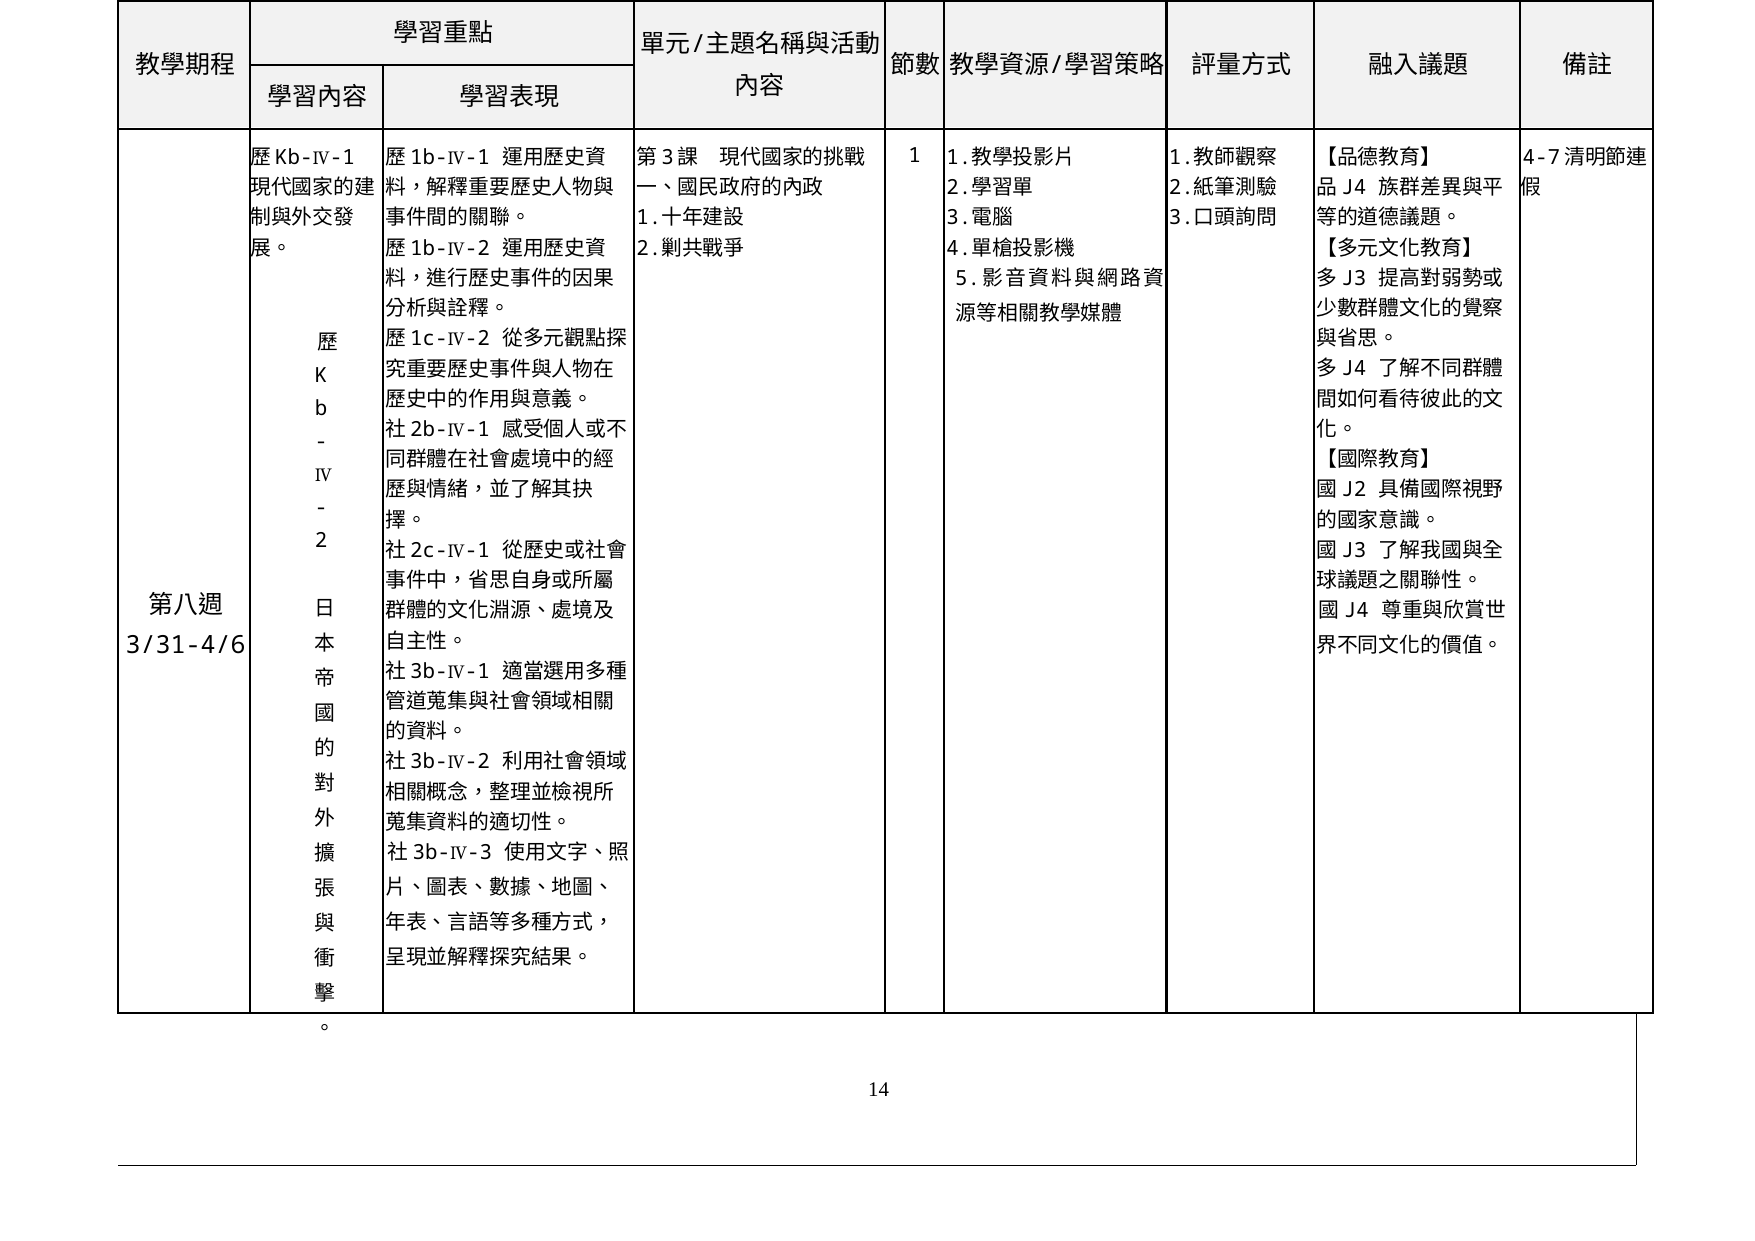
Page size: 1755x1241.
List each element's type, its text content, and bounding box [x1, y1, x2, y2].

table_header 單元/主題名稱與活動內容 [635, 2, 884, 127]
table_header 融入議題 [1315, 2, 1519, 127]
table_cell 1 [886, 130, 943, 1012]
table_header 教學期程 [119, 2, 249, 127]
table_cell 第3課 現代國家的挑戰 一、國民政府的內政 1.十年建設 2.剿共戰爭 [635, 130, 884, 1012]
table_header 節數 [886, 2, 943, 127]
table_header 學習重點 [251, 2, 633, 64]
table_cell 4-7清明節連假 [1521, 130, 1652, 1012]
table_cell 第八週 3/31-4/6 [119, 130, 249, 1012]
table_cell 學習內容 [251, 66, 382, 127]
table_cell 1.教師觀察 2.紙筆測驗 3.口頭詢問 [1168, 130, 1313, 1012]
table_header 評量方式 [1168, 2, 1313, 127]
table_header 備註 [1521, 2, 1652, 127]
table_cell 歷Kb-Ⅳ-1 現代國家的建制與外交發展。 歷Kb-Ⅳ-2 日本帝國的對外擴張與衝擊。 [251, 130, 382, 1012]
table_cell 歷1b-Ⅳ-1 運用歷史資料，解釋重要歷史人物與事件間的關聯。 歷1b-Ⅳ-2 運用歷史資料，進行歷史事件的因果分析與詮釋。 歷1c-Ⅳ-2 從多元觀點探究重要歷史事件與人物在歷史中的作用與意義。 社2b-Ⅳ-1 感受個人或不同群體在社會處境中的經歷與情緒，並了解其抉擇。 社2c-Ⅳ-1 從歷史或社會事件中，省思自身或所屬群體的文化淵源、處境及自主性。 社3b-Ⅳ-1 適當選用多種管道蒐集與社會領域相關的資料。 社3b-Ⅳ-2 利用社會領域相關概念，整理並檢視所蒐集資料的適切性。 社3b-Ⅳ-3 使用文字、照片、圖表、數據、地圖、年表、言語等多種方式，呈現並解釋探究結果。 [384, 130, 633, 1012]
table_cell 【品德教育】 品J4 族群差異與平等的道德議題。 【多元文化教育】 多J3 提高對弱勢或少數群體文化的覺察與省思。 多J4 了解不同群體間如何看待彼此的文化。 【國際教育】 國J2 具備國際視野的國家意識。 國J3 了解我國與全球議題之關聯性。 國J4 尊重與欣賞世界不同文化的價值。 [1315, 130, 1519, 1012]
table_cell 學習表現 [384, 66, 633, 127]
table_header 教學資源/學習策略 [945, 2, 1165, 127]
table_cell 1.教學投影片 2.學習單 3.電腦 4.單槍投影機 5.影音資料與網路資源等相關教學媒體 [945, 130, 1165, 1012]
